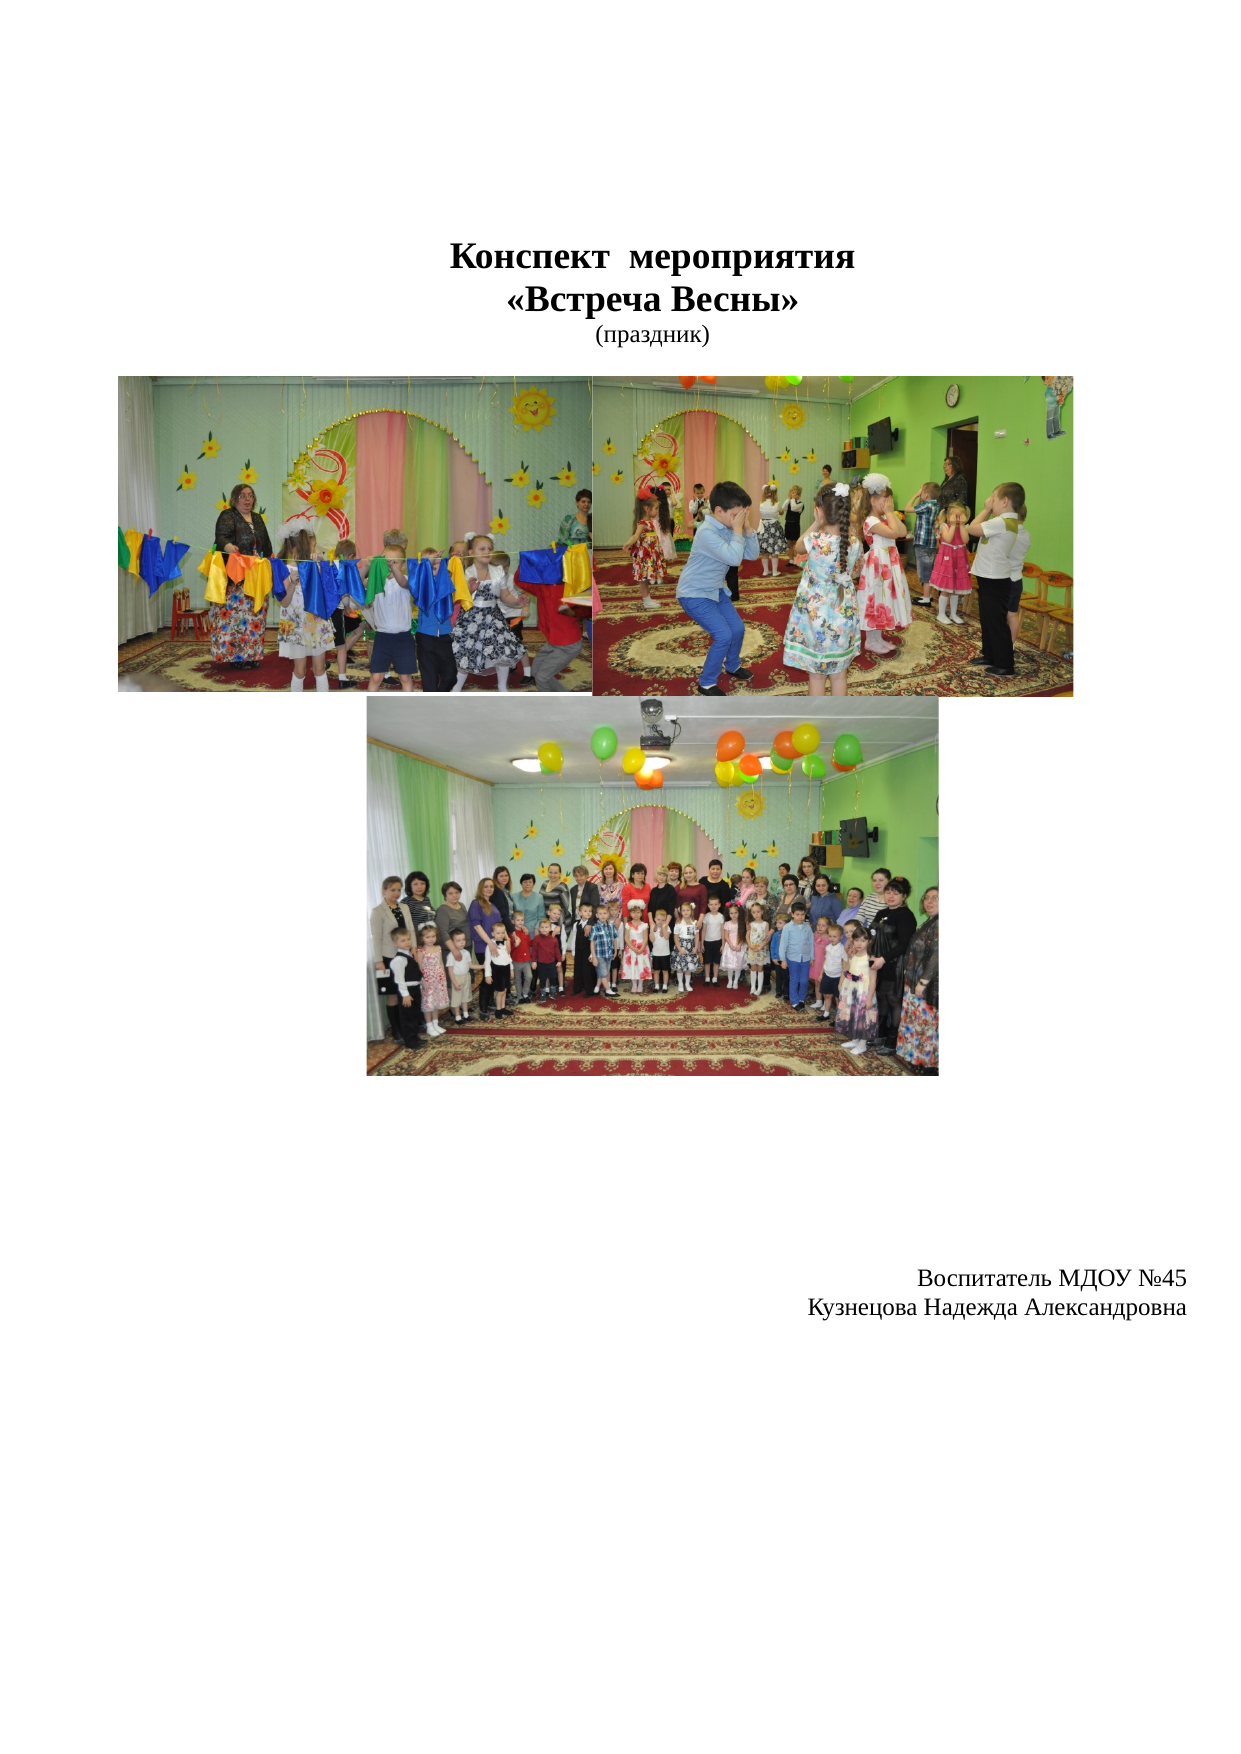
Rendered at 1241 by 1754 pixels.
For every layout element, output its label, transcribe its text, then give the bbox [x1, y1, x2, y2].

text (праздник) [118, 319, 1187, 348]
text Кузнецова Надежда Александровна [118, 1292, 1187, 1320]
text «Встреча Весны» [118, 276, 1187, 319]
text Воспитатель МДОУ №45 [118, 1263, 1187, 1292]
text Конспект мероприятия [118, 233, 1187, 276]
